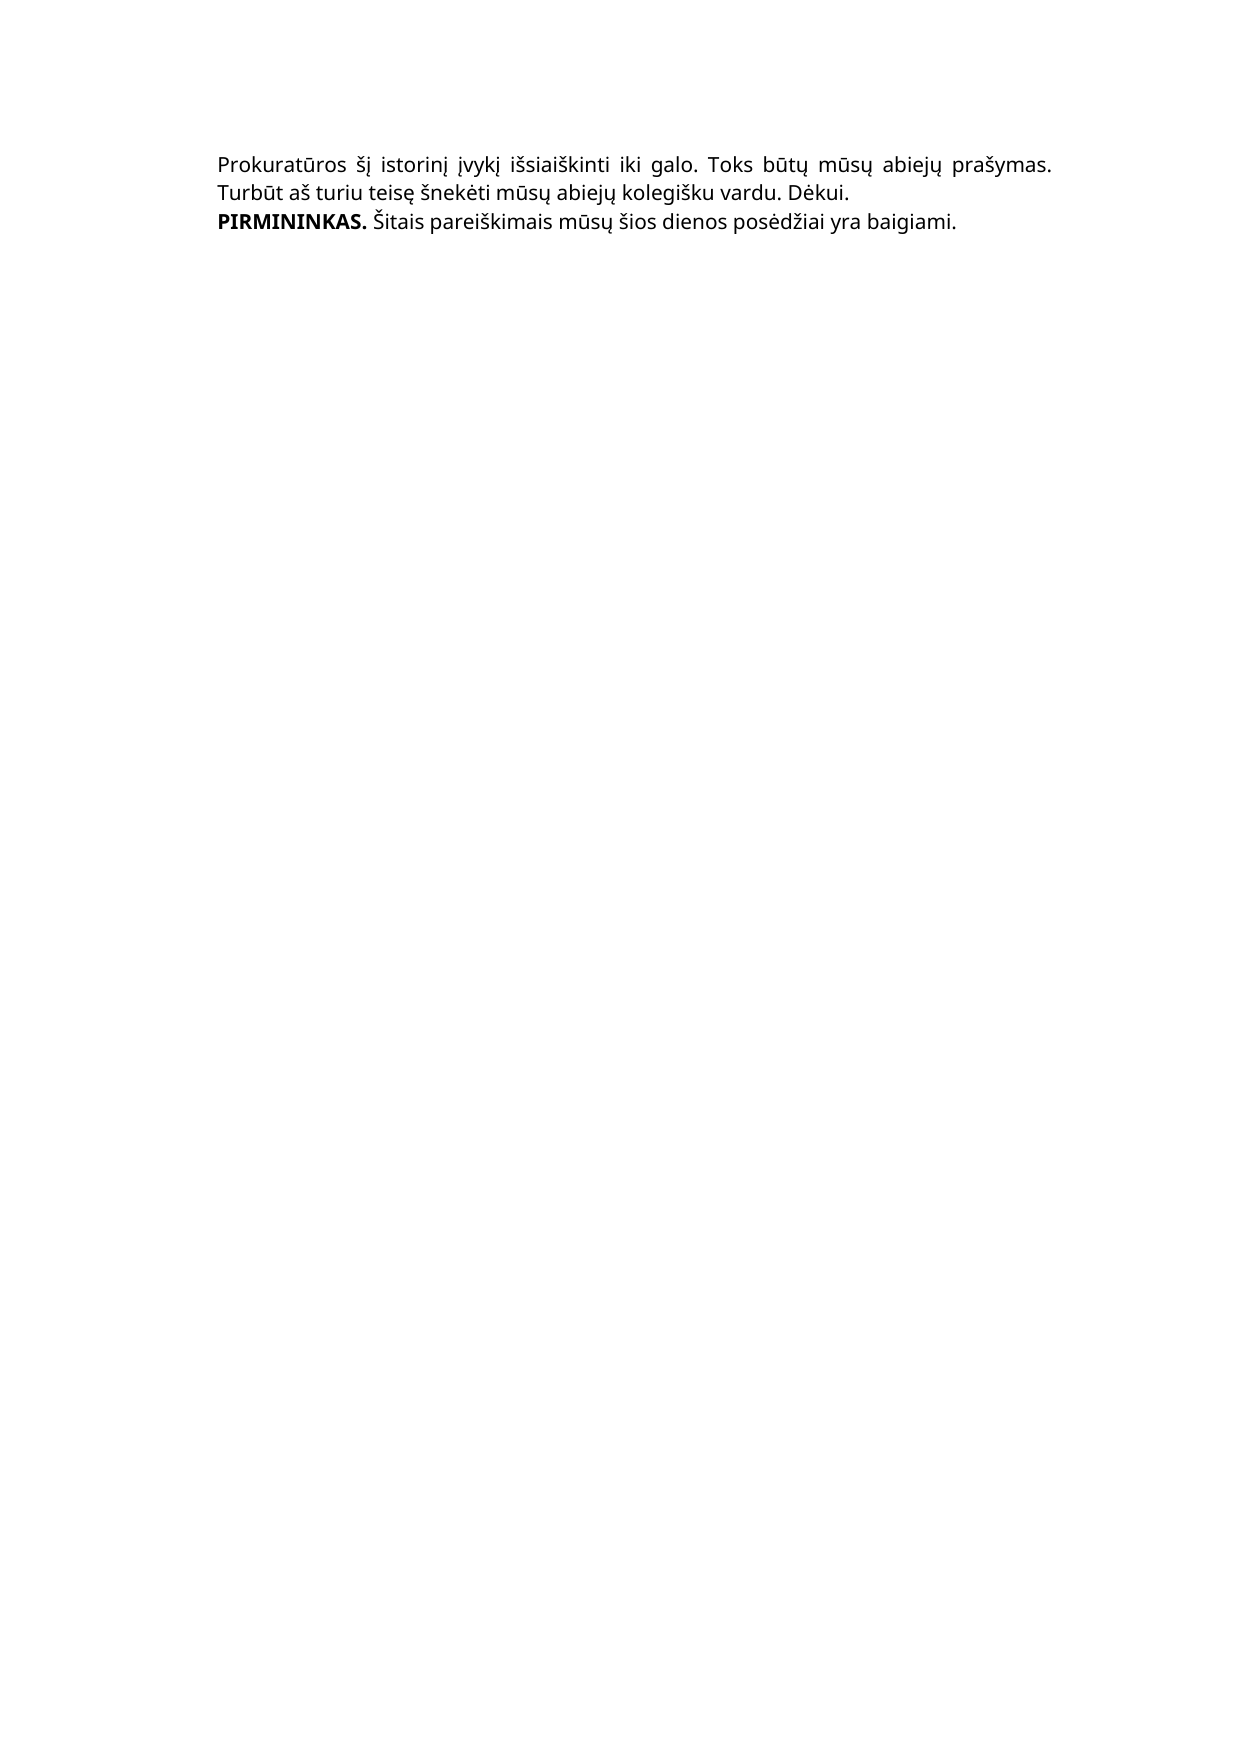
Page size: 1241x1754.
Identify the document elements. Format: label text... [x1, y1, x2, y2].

text Prokuratūros šį istorinį įvykį išsiaiškinti iki galo. Toks būtų mūsų abiejų prašymas. Turbūt aš turiu teisę šnekėti mūsų abiejų kolegišku vardu. Dėkui. [217, 150, 1053, 207]
text PIRMININKAS. Šitais pareiškimais mūsų šios dienos posėdžiai yra baigiami. [217, 207, 1053, 235]
